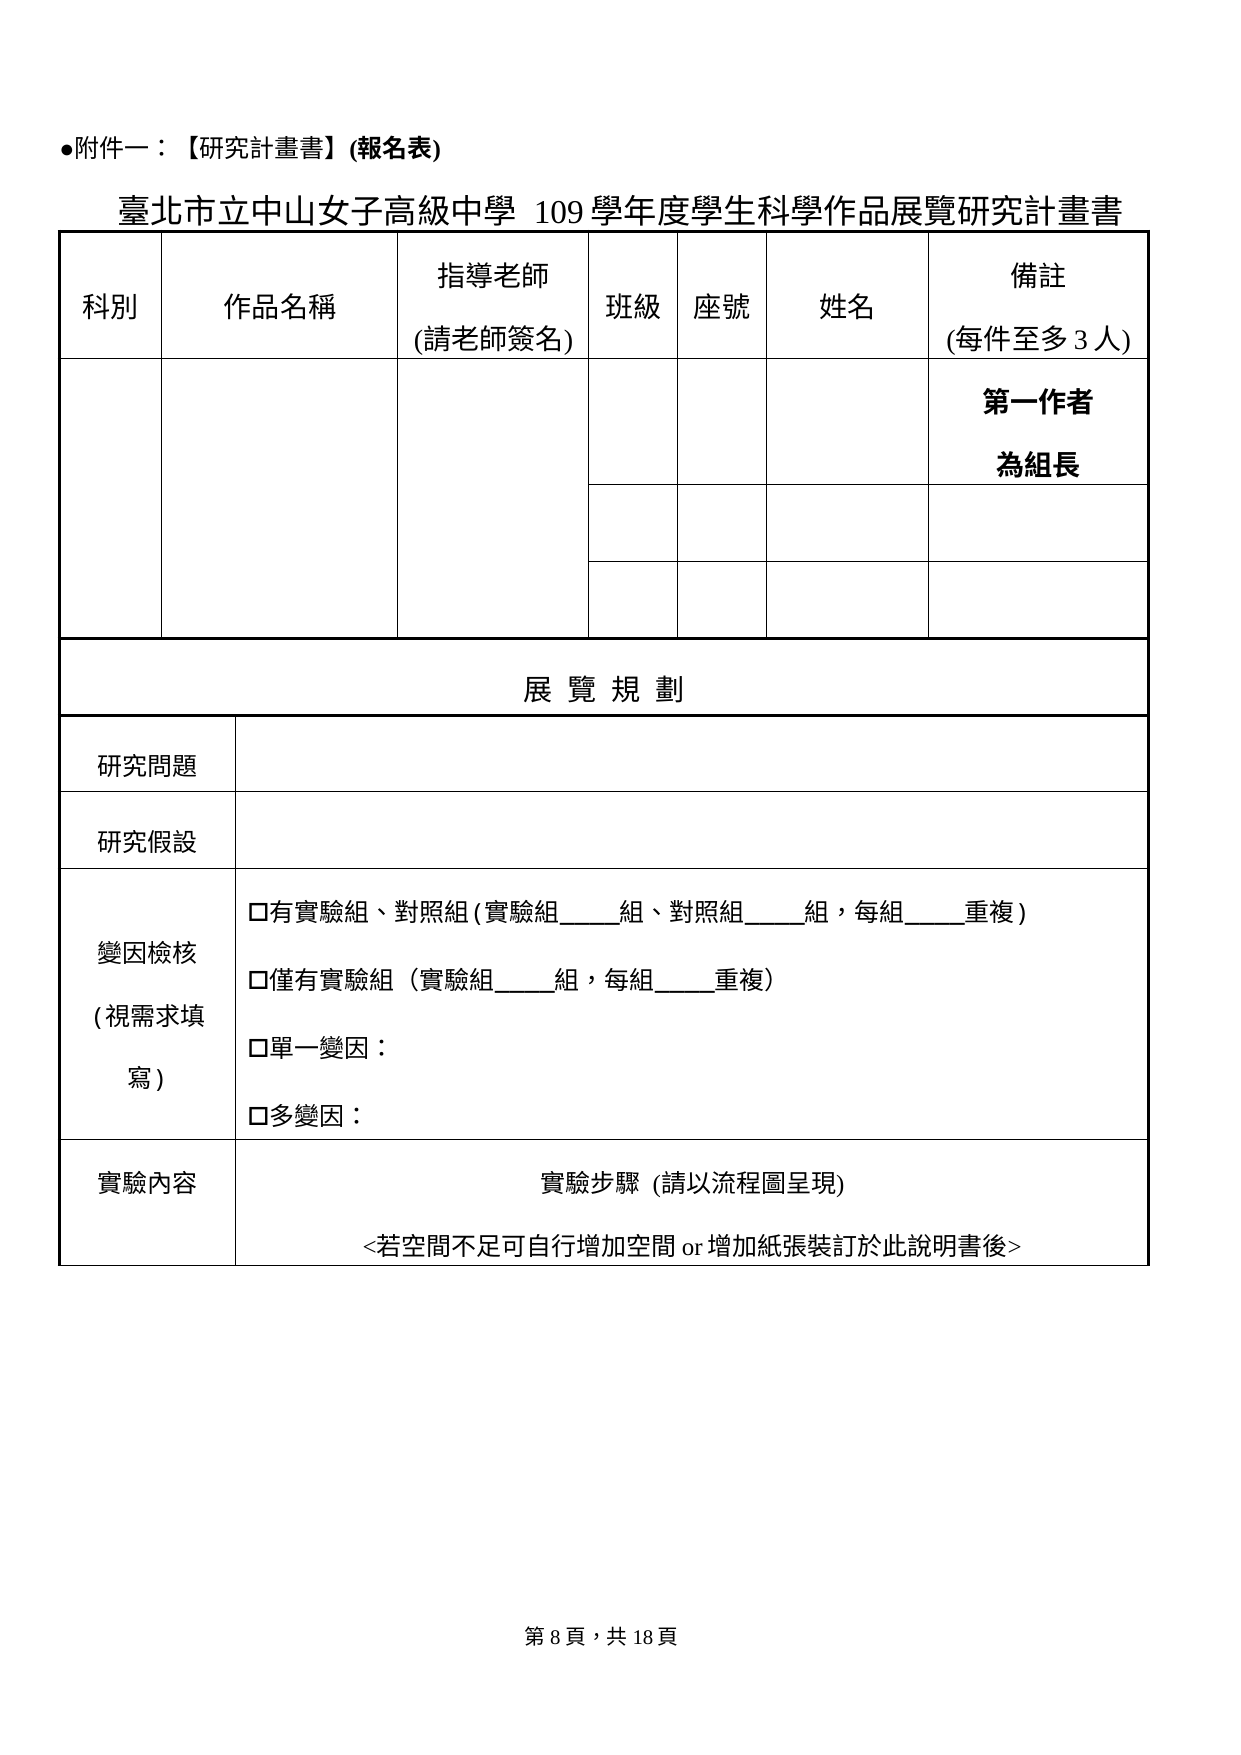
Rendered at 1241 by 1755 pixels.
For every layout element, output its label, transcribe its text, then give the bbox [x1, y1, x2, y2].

table_cell [767, 485, 928, 561]
table_cell [398, 359, 588, 637]
table_header 指導老師 (請老師簽名) [398, 233, 588, 358]
table_cell [929, 485, 1147, 561]
table_cell [678, 562, 766, 637]
table_cell [767, 562, 928, 637]
table_header 作品名稱 [162, 233, 397, 358]
table_cell 實驗內容 [61, 1140, 235, 1265]
table_cell 第一作者 為組長 [929, 359, 1147, 484]
table_cell 實驗步驟 (請以流程圖呈現) <若空間不足可自行增加空間or增加紙張裝訂於此說明書後> [236, 1140, 1147, 1265]
text 臺北市立中山女子高級中學 109學年度學生科學作品展覽研究計畫書 [59, 167, 1181, 229]
table_cell [236, 792, 1147, 868]
table_cell [162, 359, 397, 637]
table_cell [589, 562, 677, 637]
table_cell [61, 359, 161, 637]
table_cell 研究假設 [61, 792, 235, 868]
table_cell [767, 359, 928, 484]
table_header 科別 [61, 233, 161, 358]
table_header 備註 (每件至多3人) [929, 233, 1147, 358]
table_header 座號 [678, 233, 766, 358]
table_cell 研究問題 [61, 717, 235, 791]
table_cell [589, 359, 677, 484]
table_cell 有實驗組、對照組(實驗組____組、對照組____組，每組____重複) 僅有實驗組（實驗組____組，每組____重複） 單一變因： 多變因： [236, 869, 1147, 1139]
table_cell [236, 717, 1147, 791]
table_header 班級 [589, 233, 677, 358]
table_cell [589, 485, 677, 561]
text ●附件一：【研究計畫書】(報名表) [59, 104, 1181, 167]
table_cell 變因檢核 (視需求填寫) [61, 869, 235, 1139]
table_cell [929, 562, 1147, 637]
table_cell [678, 359, 766, 484]
table_cell [678, 485, 766, 561]
table_header 姓名 [767, 233, 928, 358]
table_cell 展 覽 規 劃 [61, 640, 1147, 714]
